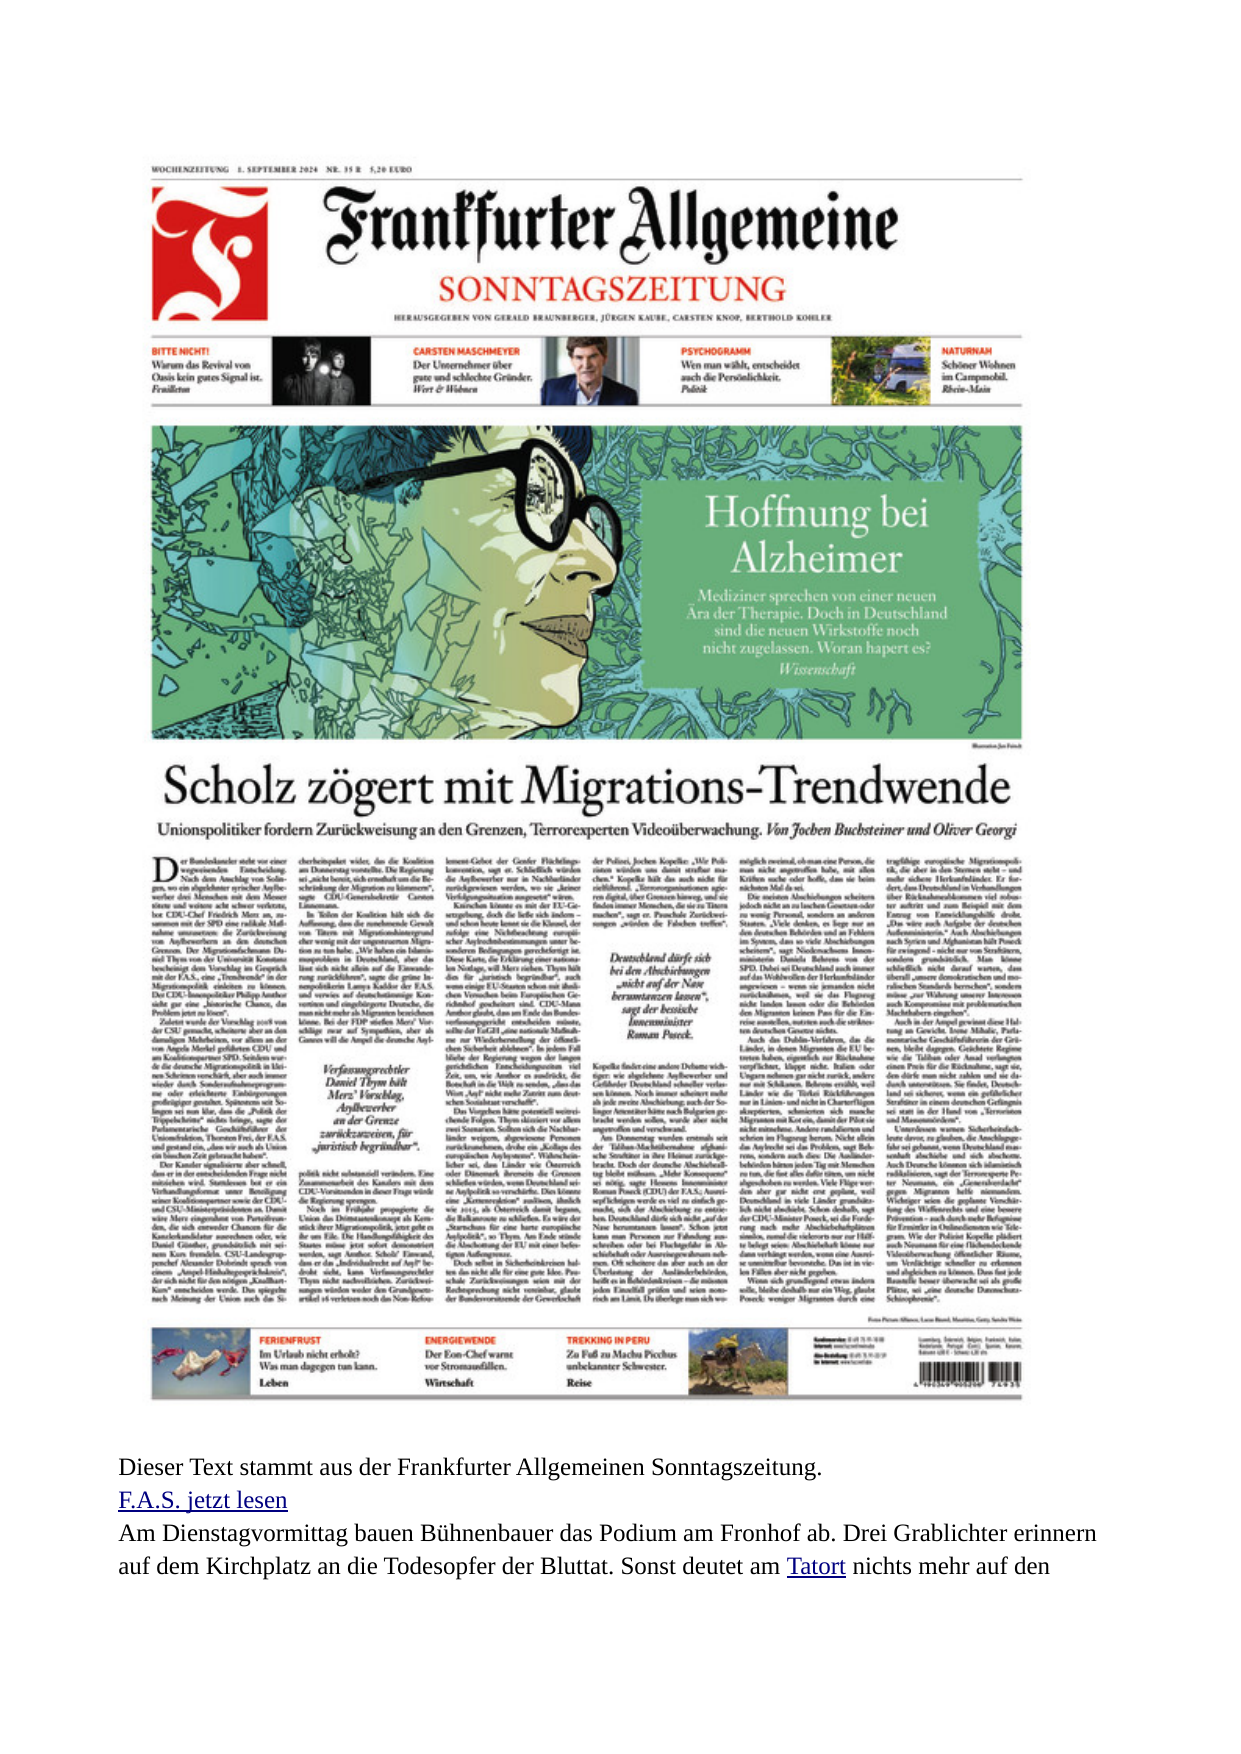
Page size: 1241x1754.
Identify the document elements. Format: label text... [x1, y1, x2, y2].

text F.A.S. jetzt lesen [118, 1485, 1122, 1514]
text Am Dienstagvormittag bauen Bühnenbauer das Podium am Fronhof ab. Drei Grablichter erinnern auf dem Kirchplatz an die Todesopfer der Bluttat. Sonst deutet am Tatort nichts mehr auf den [118, 1518, 1122, 1580]
text Dieser Text stammt aus der Frankfurter Allgemeinen Sonntagszeitung. [118, 1452, 1122, 1481]
picture [118, 118, 1056, 1448]
